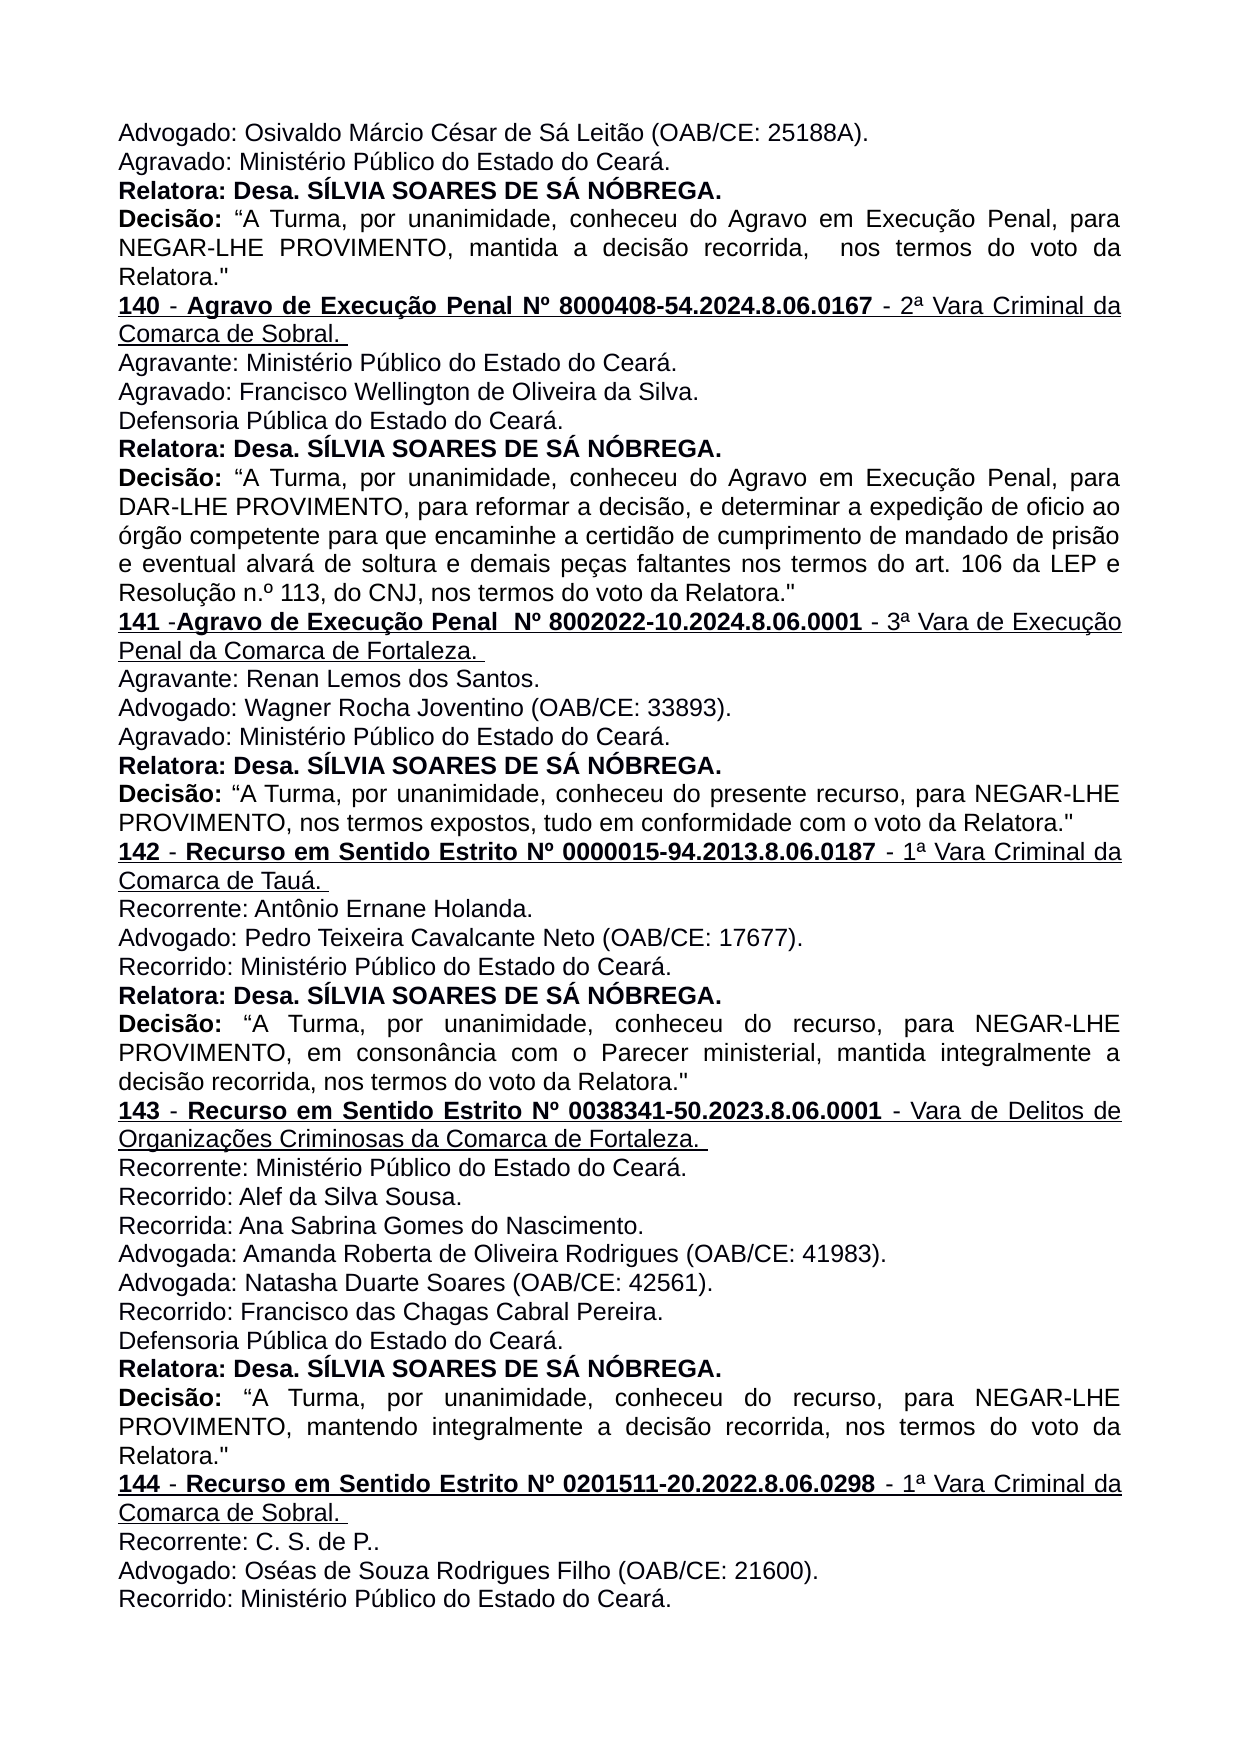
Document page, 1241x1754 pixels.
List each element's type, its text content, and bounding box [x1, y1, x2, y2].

text Agravado: Ministério Público do Estado do Ceará. [118, 722, 1122, 751]
text Recorrido: Ministério Público do Estado do Ceará. [118, 1584, 1122, 1613]
text 141 -Agravo de Execução Penal Nº 8002022-10.2024.8.06.0001 - 3ª Vara de Execução [118, 607, 1122, 632]
text Decisão: “A Turma, por unanimidade, conheceu do presente recurso, para NEGAR-LHE PROVIMENTO, nos termos expostos, tudo em conformidade com o voto da Relatora." [118, 779, 1122, 837]
text Agravado: Ministério Público do Estado do Ceará. [118, 147, 1122, 176]
text Defensoria Pública do Estado do Ceará. [118, 406, 1122, 434]
text Advogada: Natasha Duarte Soares (OAB/CE: 42561). [118, 1268, 1122, 1297]
text Recorrente: Antônio Ernane Holanda. [118, 894, 1122, 923]
text Relatora: Desa. SÍLVIA SOARES DE SÁ NÓBREGA. [118, 434, 1122, 463]
text Decisão: “A Turma, por unanimidade, conheceu do Agravo em Execução Penal, para DAR-LHE PROVIMENTO, para reformar a decisão, e determinar a expedição de oficio ao órgão competente para que encaminhe a certidão de cumprimento de mandado de prisão e eventual alvará de soltura e demais peças faltantes nos termos do art. 106 da LEP e Resolução n.º 113, do CNJ, nos termos do voto da Relatora." [118, 463, 1122, 607]
text 144 - Recurso em Sentido Estrito Nº 0201511-20.2022.8.06.0298 - 1ª Vara Criminal da [118, 1469, 1122, 1494]
text Recorrida: Ana Sabrina Gomes do Nascimento. [118, 1211, 1122, 1239]
text Advogado: Pedro Teixeira Cavalcante Neto (OAB/CE: 17677). [118, 923, 1122, 952]
text Advogado: Osivaldo Márcio César de Sá Leitão (OAB/CE: 25188A). [118, 118, 1122, 147]
text Comarca de Tauá. [118, 863, 1122, 894]
text Agravante: Ministério Público do Estado do Ceará. [118, 348, 1122, 377]
text Agravado: Francisco Wellington de Oliveira da Silva. [118, 377, 1122, 406]
text Recorrente: Ministério Público do Estado do Ceará. [118, 1153, 1122, 1182]
text Recorrido: Ministério Público do Estado do Ceará. [118, 952, 1122, 981]
text Relatora: Desa. SÍLVIA SOARES DE SÁ NÓBREGA. [118, 176, 1122, 204]
text Comarca de Sobral. [118, 1496, 1122, 1527]
text Advogada: Amanda Roberta de Oliveira Rodrigues (OAB/CE: 41983). [118, 1239, 1122, 1268]
text Recorrido: Francisco das Chagas Cabral Pereira. [118, 1297, 1122, 1326]
text Relatora: Desa. SÍLVIA SOARES DE SÁ NÓBREGA. [118, 981, 1122, 1009]
text 143 - Recurso em Sentido Estrito Nº 0038341-50.2023.8.06.0001 - Vara de Delitos de [118, 1096, 1122, 1121]
text Advogado: Wagner Rocha Joventino (OAB/CE: 33893). [118, 693, 1122, 722]
text Decisão: “A Turma, por unanimidade, conheceu do Agravo em Execução Penal, para NEGAR-LHE PROVIMENTO, mantida a decisão recorrida, nos termos do voto da Relatora." [118, 204, 1122, 291]
text 140 - Agravo de Execução Penal Nº 8000408-54.2024.8.06.0167 - 2ª Vara Criminal da Comarca de Sobral. [118, 291, 1122, 348]
text Relatora: Desa. SÍLVIA SOARES DE SÁ NÓBREGA. [118, 751, 1122, 779]
text Defensoria Pública do Estado do Ceará. [118, 1326, 1122, 1354]
text Recorrente: C. S. de P.. [118, 1527, 1122, 1556]
text Relatora: Desa. SÍLVIA SOARES DE SÁ NÓBREGA. [118, 1354, 1122, 1383]
text Advogado: Oséas de Souza Rodrigues Filho (OAB/CE: 21600). [118, 1556, 1122, 1584]
text Organizações Criminosas da Comarca de Fortaleza. [118, 1122, 1122, 1153]
text 142 - Recurso em Sentido Estrito Nº 0000015-94.2013.8.06.0187 - 1ª Vara Criminal da [118, 837, 1122, 862]
text Decisão: “A Turma, por unanimidade, conheceu do recurso, para NEGAR-LHE PROVIMENTO, em consonância com o Parecer ministerial, mantida integralmente a decisão recorrida, nos termos do voto da Relatora." [118, 1009, 1122, 1096]
text Penal da Comarca de Fortaleza. [118, 633, 1122, 664]
text Recorrido: Alef da Silva Sousa. [118, 1182, 1122, 1211]
text Agravante: Renan Lemos dos Santos. [118, 664, 1122, 693]
text Decisão: “A Turma, por unanimidade, conheceu do recurso, para NEGAR-LHE PROVIMENTO, mantendo integralmente a decisão recorrida, nos termos do voto da Relatora." [118, 1383, 1122, 1469]
